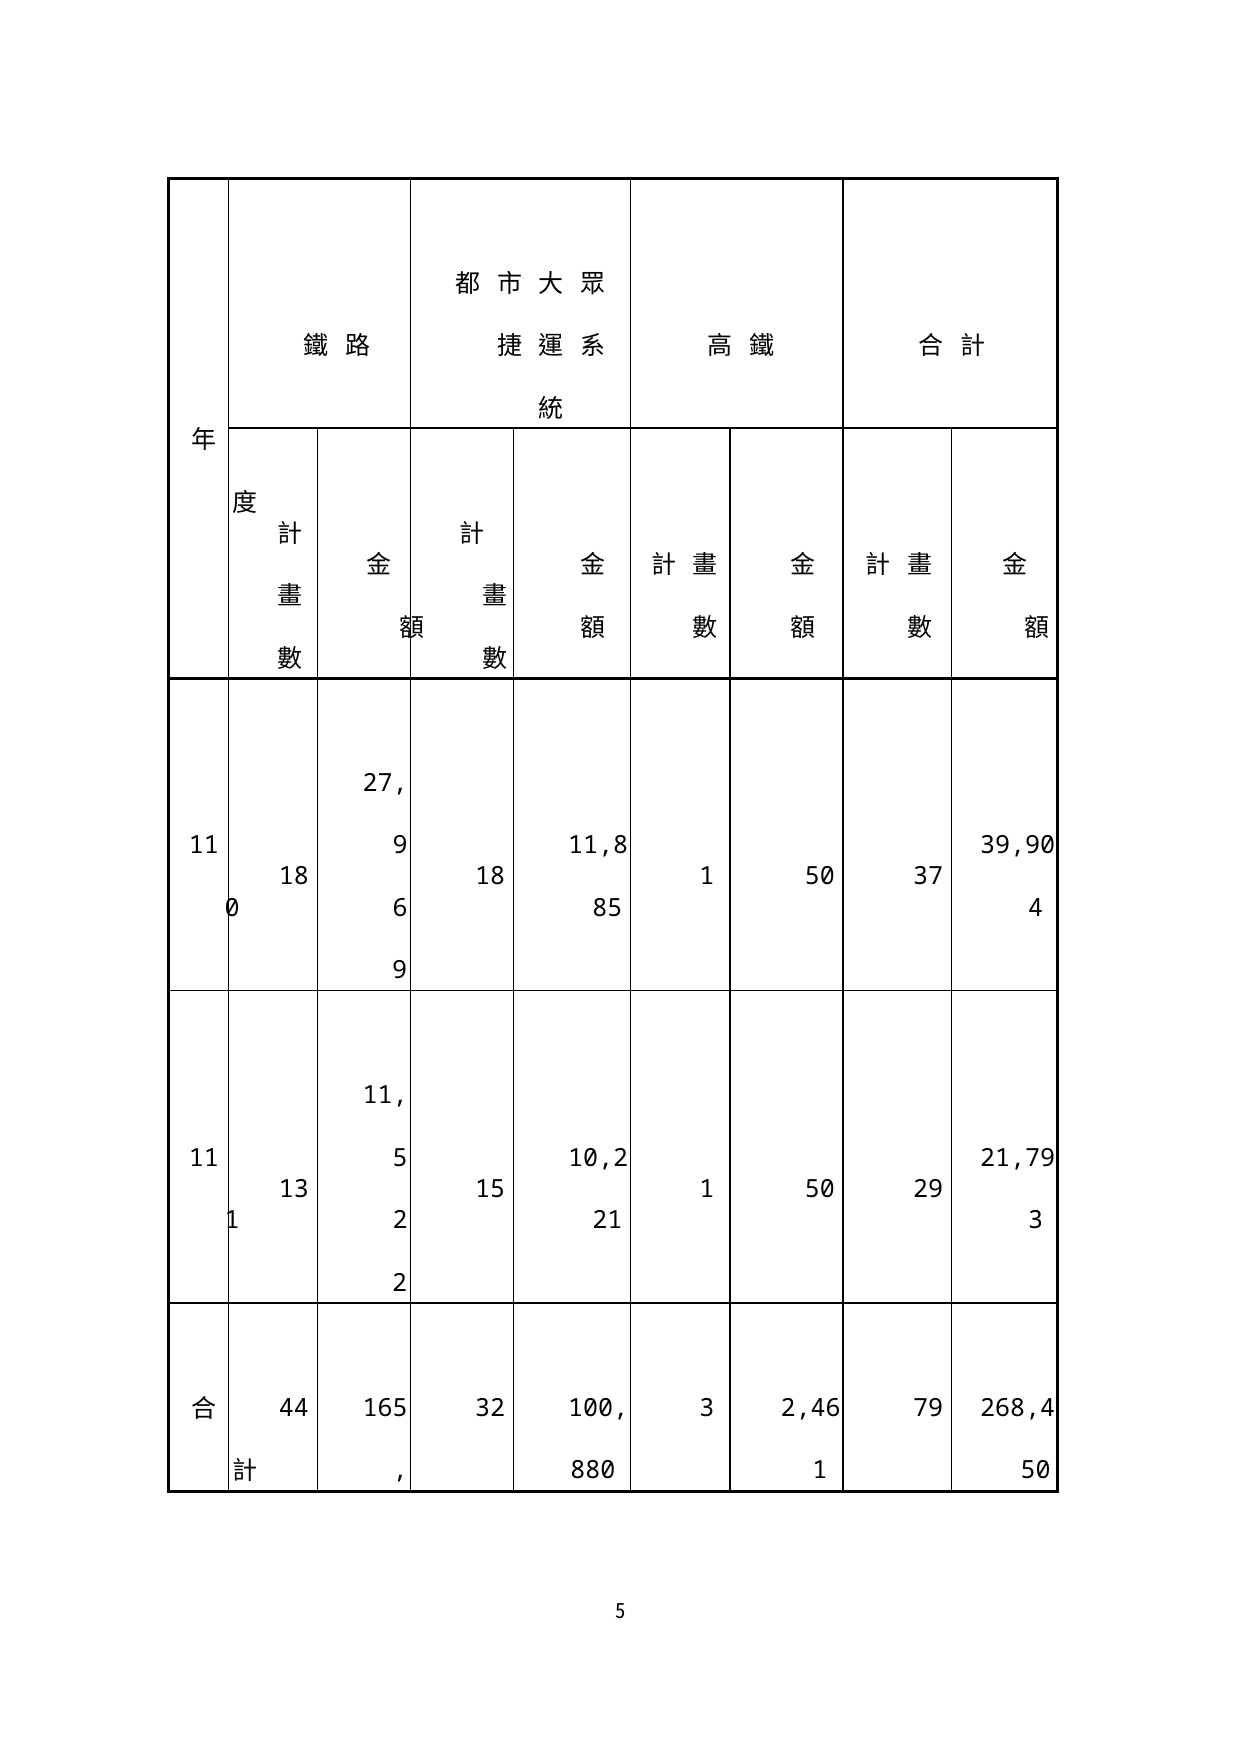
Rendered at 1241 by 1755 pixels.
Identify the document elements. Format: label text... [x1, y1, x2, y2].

table_cell 計畫數 [631, 429, 729, 677]
table_cell 79 [844, 1304, 951, 1490]
table_cell 37 [844, 680, 951, 990]
table_header 高鐵 [631, 180, 842, 427]
table_cell 3 [631, 1304, 729, 1490]
table_cell 29 [844, 991, 951, 1302]
table_header 合計 [844, 180, 1056, 427]
table_cell 11,522 [318, 991, 410, 1302]
table_cell 10,221 [514, 991, 630, 1302]
table_cell 計畫數 [411, 429, 513, 677]
table_cell 金額 [952, 429, 1056, 677]
table_cell 21,793 [952, 991, 1056, 1302]
table_cell 111 [170, 991, 228, 1302]
table_cell 27,969 [318, 680, 410, 990]
table_header 都市大眾捷運系統 [411, 180, 630, 427]
table_cell 50 [731, 680, 842, 990]
table_cell 268,450 [952, 1304, 1056, 1490]
table_header 年度 [170, 180, 228, 677]
table_cell 13 [229, 991, 317, 1302]
table_cell 金額 [514, 429, 630, 677]
table_header 鐵路 [229, 180, 410, 427]
table_cell 合計 [170, 1304, 228, 1490]
table_cell 18 [229, 680, 317, 990]
table_cell 39,904 [952, 680, 1056, 990]
table_cell 32 [411, 1304, 513, 1490]
table_cell 15 [411, 991, 513, 1302]
table_cell 18 [411, 680, 513, 990]
table_cell 100,880 [514, 1304, 630, 1490]
table_cell 44 [229, 1304, 317, 1490]
table_cell 1 [631, 991, 729, 1302]
table_cell 金額 [318, 429, 410, 677]
table_cell 金額 [731, 429, 842, 677]
table_cell 50 [731, 991, 842, 1302]
table_cell 11,885 [514, 680, 630, 990]
table_cell 1 [631, 680, 729, 990]
table_cell 計畫數 [844, 429, 951, 677]
table_cell 2,461 [731, 1304, 842, 1490]
table_cell 計畫數 [229, 429, 317, 677]
table_cell 165, [318, 1304, 410, 1490]
table_cell 110 [170, 680, 228, 990]
